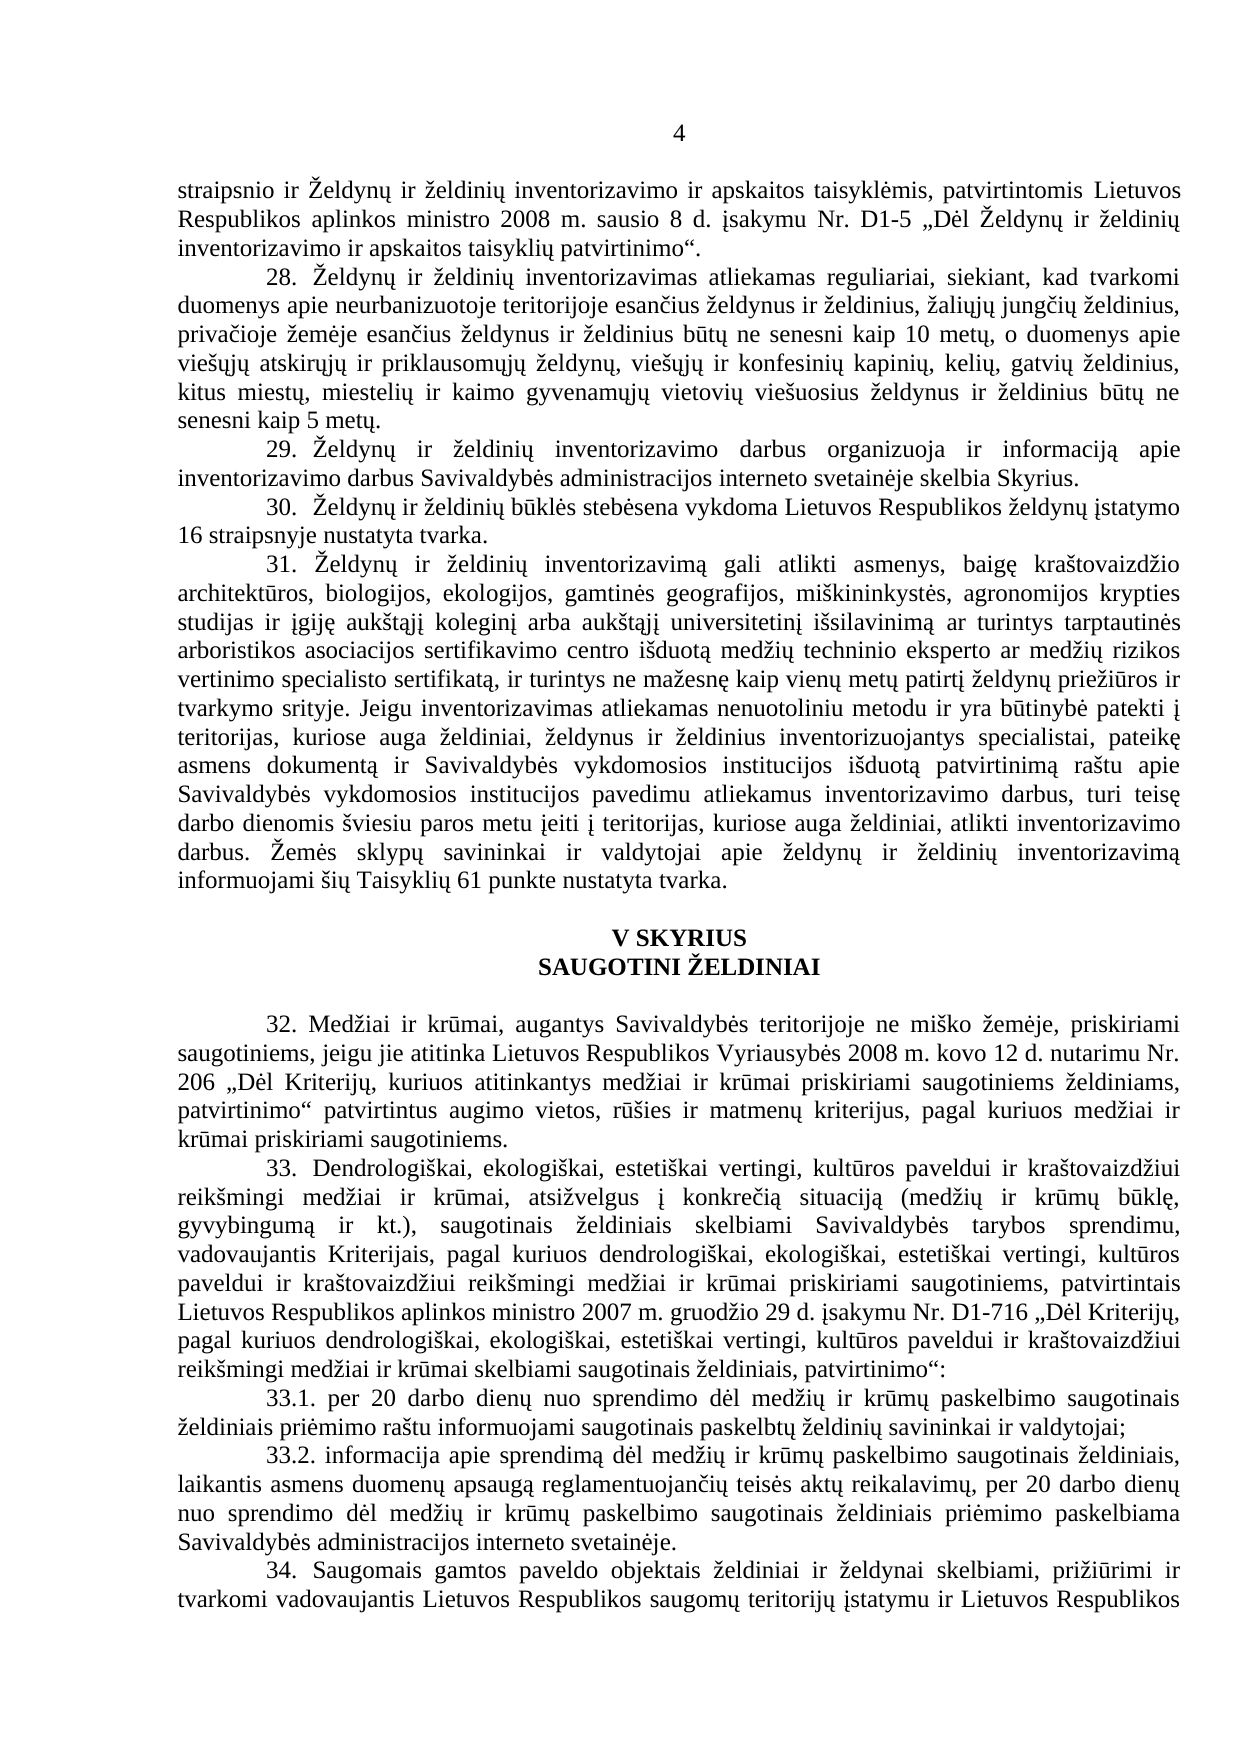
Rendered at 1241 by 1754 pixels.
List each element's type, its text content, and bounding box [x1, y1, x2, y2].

text 28. Želdynų ir želdinių inventorizavimas atliekamas reguliariai, siekiant, kad tvarkomi duomenys apie neurbanizuotoje teritorijoje esančius želdynus ir želdinius, žaliųjų jungčių želdinius, privačioje žemėje esančius želdynus ir želdinius būtų ne senesni kaip 10 metų, o duomenys apie viešųjų atskirųjų ir priklausomųjų želdynų, viešųjų ir konfesinių kapinių, kelių, gatvių želdinius, kitus miestų, miestelių ir kaimo gyvenamųjų vietovių viešuosius želdynus ir želdinius būtų ne senesni kaip 5 metų. [177, 262, 1181, 434]
text SAUGOTINI ŽELDINIAI [177, 952, 1181, 981]
text 31. Želdynų ir želdinių inventorizavimą gali atlikti asmenys, baigę kraštovaizdžio architektūros, biologijos, ekologijos, gamtinės geografijos, miškininkystės, agronomijos krypties studijas ir įgiję aukštąjį koleginį arba aukštąjį universitetinį išsilavinimą ar turintys tarptautinės arboristikos asociacijos sertifikavimo centro išduotą medžių techninio eksperto ar medžių rizikos vertinimo specialisto sertifikatą, ir turintys ne mažesnę kaip vienų metų patirtį želdynų priežiūros ir tvarkymo srityje. Jeigu inventorizavimas atliekamas nenuotoliniu metodu ir yra būtinybė patekti į teritorijas, kuriose auga želdiniai, želdynus ir želdinius inventorizuojantys specialistai, pateikę asmens dokumentą ir Savivaldybės vykdomosios institucijos išduotą patvirtinimą raštu apie Savivaldybės vykdomosios institucijos pavedimu atliekamus inventorizavimo darbus, turi teisę darbo dienomis šviesiu paros metu įeiti į teritorijas, kuriose auga želdiniai, atlikti inventorizavimo darbus. Žemės sklypų savininkai ir valdytojai apie želdynų ir želdinių inventorizavimą informuojami šių Taisyklių 61 punkte nustatyta tvarka. [177, 549, 1181, 894]
text 33. Dendrologiškai, ekologiškai, estetiškai vertingi, kultūros paveldui ir kraštovaizdžiui reikšmingi medžiai ir krūmai, atsižvelgus į konkrečią situaciją (medžių ir krūmų būklę, gyvybingumą ir kt.), saugotinais želdiniais skelbiami Savivaldybės tarybos sprendimu, vadovaujantis Kriterijais, pagal kuriuos dendrologiškai, ekologiškai, estetiškai vertingi, kultūros paveldui ir kraštovaizdžiui reikšmingi medžiai ir krūmai priskiriami saugotiniems, patvirtintais Lietuvos Respublikos aplinkos ministro 2007 m. gruodžio 29 d. įsakymu Nr. D1-716 „Dėl Kriterijų, pagal kuriuos dendrologiškai, ekologiškai, estetiškai vertingi, kultūros paveldui ir kraštovaizdžiui reikšmingi medžiai ir krūmai skelbiami saugotinais želdiniais, patvirtinimo“: [177, 1153, 1181, 1383]
text 29. Želdynų ir želdinių inventorizavimo darbus organizuoja ir informaciją apie inventorizavimo darbus Savivaldybės administracijos interneto svetainėje skelbia Skyrius. [177, 434, 1181, 492]
text 32. Medžiai ir krūmai, augantys Savivaldybės teritorijoje ne miško žemėje, priskiriami saugotiniems, jeigu jie atitinka Lietuvos Respublikos Vyriausybės 2008 m. kovo 12 d. nutarimu Nr. 206 „Dėl Kriterijų, kuriuos atitinkantys medžiai ir krūmai priskiriami saugotiniems želdiniams, patvirtinimo“ patvirtintus augimo vietos, rūšies ir matmenų kriterijus, pagal kuriuos medžiai ir krūmai priskiriami saugotiniems. [177, 1009, 1181, 1153]
text straipsnio ir Želdynų ir želdinių inventorizavimo ir apskaitos taisyklėmis, patvirtintomis Lietuvos Respublikos aplinkos ministro 2008 m. sausio 8 d. įsakymu Nr. D1-5 „Dėl Želdynų ir želdinių inventorizavimo ir apskaitos taisyklių patvirtinimo“. [177, 176, 1181, 262]
text 34. Saugomais gamtos paveldo objektais želdiniai ir želdynai skelbiami, prižiūrimi ir tvarkomi vadovaujantis Lietuvos Respublikos saugomų teritorijų įstatymu ir Lietuvos Respublikos [177, 1556, 1181, 1613]
text V SKYRIUS [177, 923, 1181, 952]
text 33.1. per 20 darbo dienų nuo sprendimo dėl medžių ir krūmų paskelbimo saugotinais želdiniais priėmimo raštu informuojami saugotinais paskelbtų želdinių savininkai ir valdytojai; [177, 1383, 1181, 1441]
text 33.2. informacija apie sprendimą dėl medžių ir krūmų paskelbimo saugotinais želdiniais, laikantis asmens duomenų apsaugą reglamentuojančių teisės aktų reikalavimų, per 20 darbo dienų nuo sprendimo dėl medžių ir krūmų paskelbimo saugotinais želdiniais priėmimo paskelbiama Savivaldybės administracijos interneto svetainėje. [177, 1441, 1181, 1556]
text 30. Želdynų ir želdinių būklės stebėsena vykdoma Lietuvos Respublikos želdynų įstatymo 16 straipsnyje nustatyta tvarka. [177, 492, 1181, 549]
